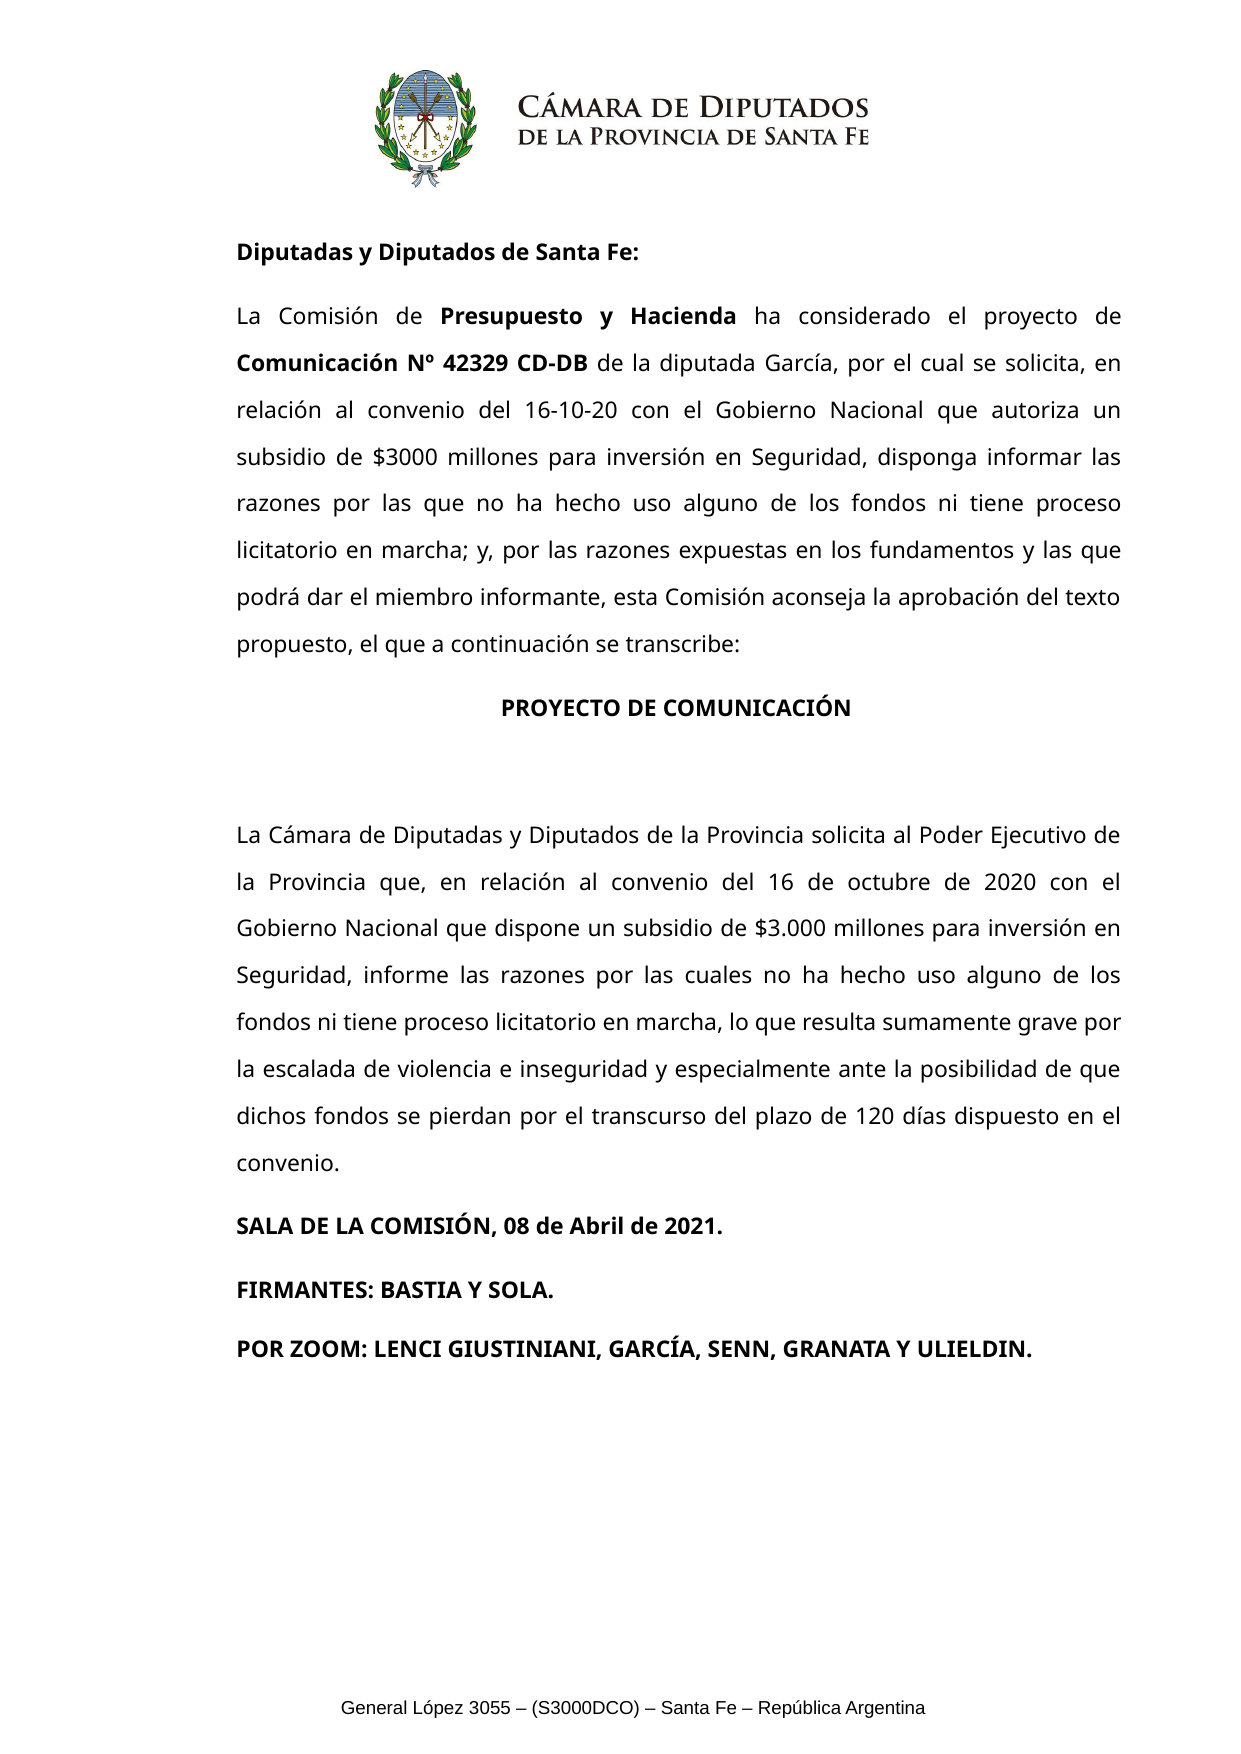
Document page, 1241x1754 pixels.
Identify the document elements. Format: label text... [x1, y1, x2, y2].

text POR ZOOM: LENCI GIUSTINIANI, GARCÍA, SENN, GRANATA Y ULIELDIN. [236, 1333, 1033, 1364]
text FIRMANTES: BASTIA Y SOLA. [236, 1274, 1033, 1305]
text La Cámara de Diputadas y Diputados de la Provincia solicita al Poder Ejecutivo de la Provincia que, en relación al convenio del 16 de octubre de 2020 con el Gobierno Nacional que dispone un subsidio de $3.000 millones para inversión en Seguridad, informe las razones por las cuales no ha hecho uso alguno de los fondos ni tiene proceso licitatorio en marcha, lo que resulta sumamente grave por la escalada de violencia e inseguridad y especialmente ante la posibilidad de que dichos fondos se pierdan por el transcurso del plazo de 120 días dispuesto en el convenio. [236, 818, 1122, 1178]
text Diputadas y Diputados de Santa Fe: [236, 236, 1122, 267]
picture [374, 70, 869, 192]
text La Comisión de Presupuesto y Hacienda ha considerado el proyecto de Comunicación Nº 42329 CD-DB de la diputada García, por el cual se solicita, en relación al convenio del 16-10-20 con el Gobierno Nacional que autoriza un subsidio de $3000 millones para inversión en Seguridad, disponga informar las razones por las que no ha hecho uso alguno de los fondos ni tiene proceso licitatorio en marcha; y, por las razones expuestas en los fundamentos y las que podrá dar el miembro informante, esta Comisión aconseja la aprobación del texto propuesto, el que a continuación se transcribe: [236, 300, 1122, 659]
text PROYECTO DE COMUNICACIÓN [236, 691, 1122, 723]
text SALA DE LA COMISIÓN, 08 de Abril de 2021. [236, 1210, 1122, 1241]
